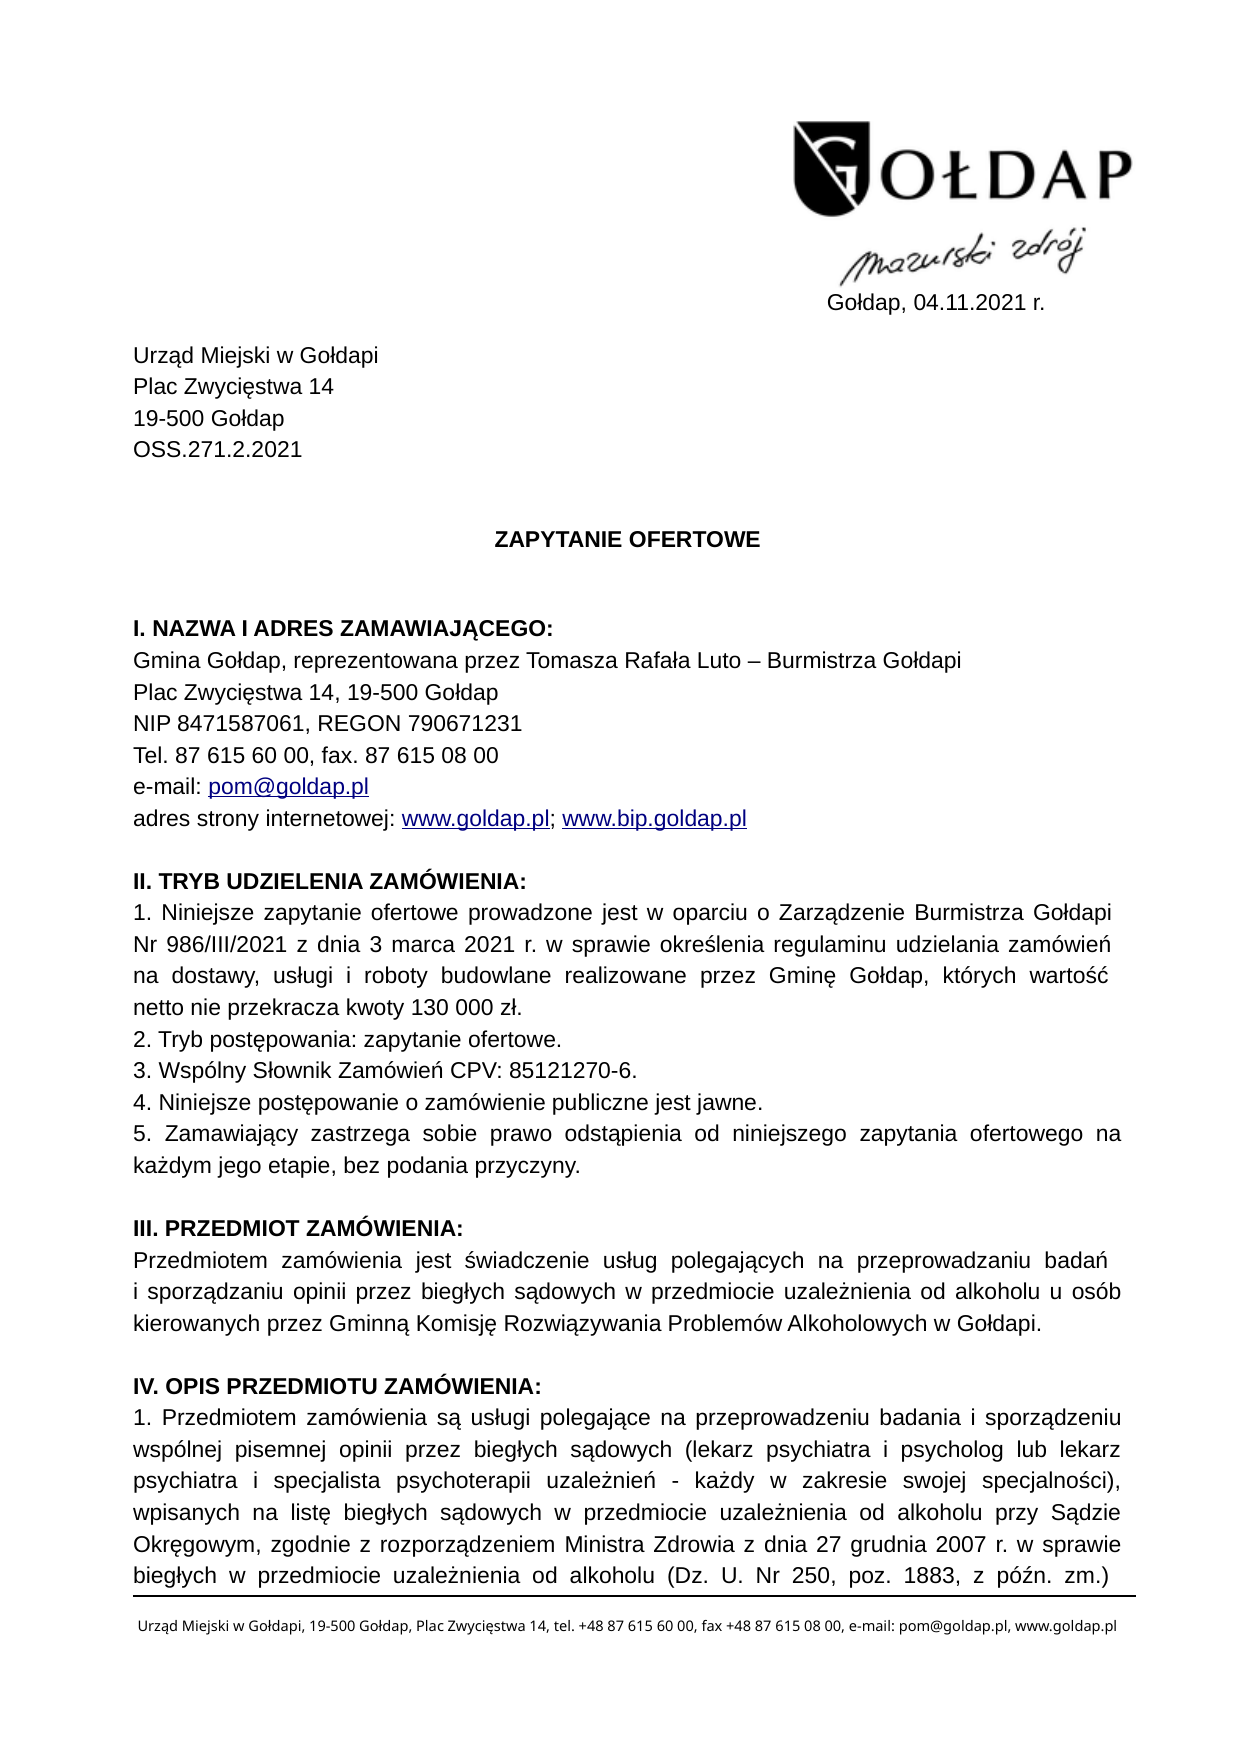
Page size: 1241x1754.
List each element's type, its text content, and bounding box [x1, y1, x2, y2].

text I. NAZWA I ADRES ZAMAWIAJĄCEGO: [133, 615, 1122, 642]
text Urząd Miejski w Gołdapi [133, 342, 1122, 368]
text 19-500 Gołdap [133, 405, 1122, 431]
text OSS.271.2.2021 [133, 436, 1122, 463]
text IV. OPIS PRZEDMIOTU ZAMÓWIENIA: [133, 1373, 1122, 1399]
text e-mail: pom@goldap.pl [133, 773, 1122, 799]
text 2. Tryb postępowania: zapytanie ofertowe. [133, 1026, 1122, 1052]
text Gmina Gołdap, reprezentowana przez Tomasza Rafała Luto – Burmistrza Gołdapi [133, 647, 1122, 673]
text 1. Przedmiotem zamówienia są usługi polegające na przeprowadzeniu badania i sporządzeniu wspólnej pisemnej opinii przez biegłych sądowych (lekarz psychiatra i psycholog lub lekarz psychiatra i specjalista psychoterapii uzależnień - każdy w zakresie swojej specjalności), wpisanych na listę biegłych sądowych w przedmiocie uzależnienia od alkoholu przy Sądzie Okręgowym, zgodnie z rozporządzeniem Ministra Zdrowia z dnia 27 grudnia 2007 r. w sprawie biegłych w przedmiocie uzależnienia od alkoholu (Dz. U. Nr 250, poz. 1883, z późn. zm.) [133, 1404, 1122, 1588]
text 3. Wspólny Słownik Zamówień CPV: 85121270-6. [133, 1057, 1122, 1083]
text Tel. 87 615 60 00, fax. 87 615 08 00 [133, 742, 1122, 768]
text Gołdap, 04.11.2021 r. [133, 177, 1122, 315]
text 1. Niniejsze zapytanie ofertowe prowadzone jest w oparciu o Zarządzenie Burmistrza Gołdapi Nr 986/III/2021 z dnia 3 marca 2021 r. w sprawie określenia regulaminu udzielania zamówień na dostawy, usługi i roboty budowlane realizowane przez Gminę Gołdap, których wartość netto nie przekracza kwoty 130 000 zł. [133, 899, 1122, 1020]
text Plac Zwycięstwa 14, 19-500 Gołdap [133, 678, 1122, 705]
text Plac Zwycięstwa 14 [133, 373, 1122, 399]
text Przedmiotem zamówienia jest świadczenie usług polegających na przeprowadzaniu badań i sporządzaniu opinii przez biegłych sądowych w przedmiocie uzależnienia od alkoholu u osób kierowanych przez Gminną Komisję Rozwiązywania Problemów Alkoholowych w Gołdapi. [133, 1247, 1122, 1336]
text ZAPYTANIE OFERTOWE [133, 526, 1122, 552]
text adres strony internetowej: www.goldap.pl; www.bip.goldap.pl [133, 805, 1122, 831]
text NIP 8471587061, REGON 790671231 [133, 710, 1122, 736]
text 4. Niniejsze postępowanie o zamówienie publiczne jest jawne. [133, 1089, 1122, 1115]
text 5. Zamawiający zastrzega sobie prawo odstąpienia od niniejszego zapytania ofertowego na każdym jego etapie, bez podania przyczyny. [133, 1120, 1122, 1178]
text II. TRYB UDZIELENIA ZAMÓWIENIA: [133, 868, 1122, 894]
text III. PRZEDMIOT ZAMÓWIENIA: [133, 1215, 1122, 1241]
